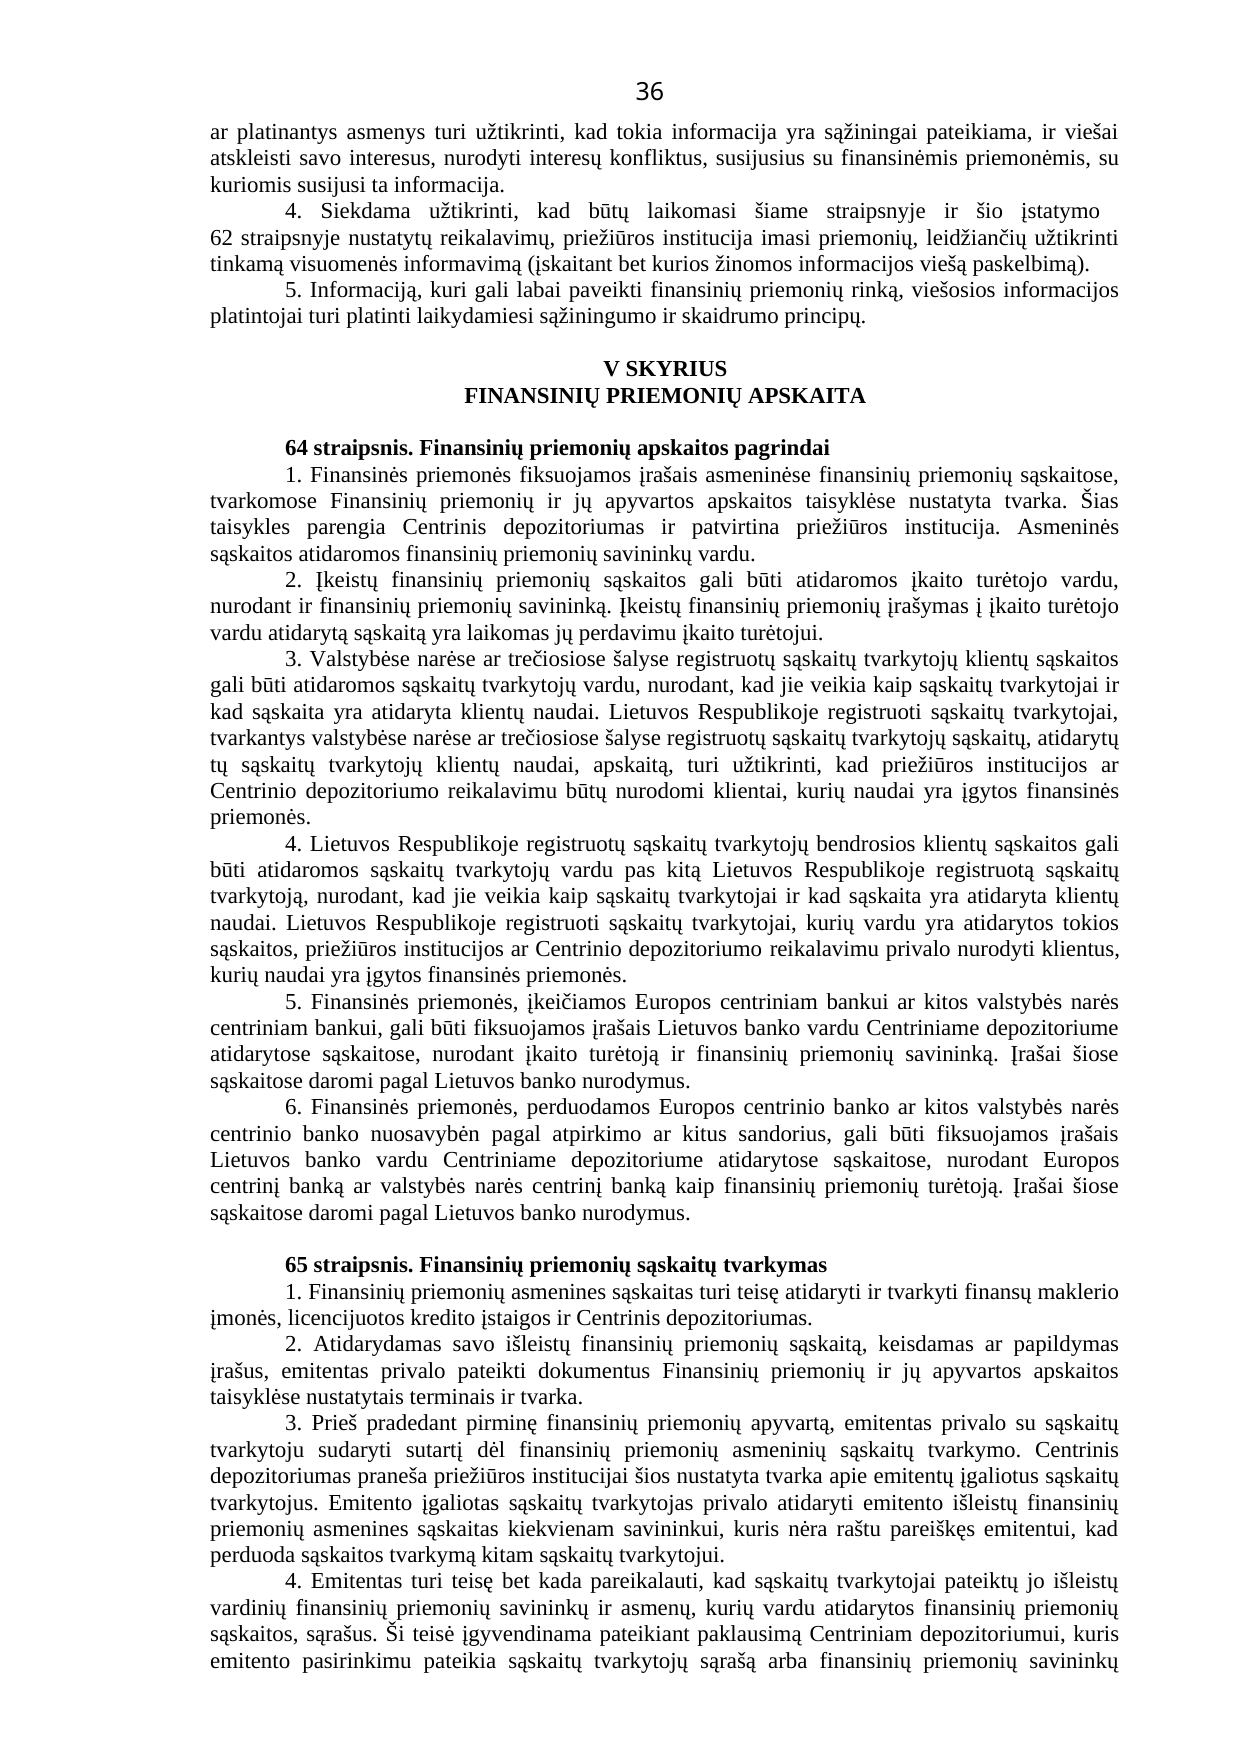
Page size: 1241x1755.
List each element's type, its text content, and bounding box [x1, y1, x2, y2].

text V SKYRIUS [210, 355, 1120, 382]
text 4. Emitentas turi teisę bet kada pareikalauti, kad sąskaitų tvarkytojai pateiktų jo išleistų vardinių finansinių priemonių savininkų ir asmenų, kurių vardu atidarytos finansinių priemonių sąskaitos, sąrašus. Ši teisė įgyvendinama pateikiant paklausimą Centriniam depozitoriumui, kuris emitento pasirinkimu pateikia sąskaitų tvarkytojų sąrašą arba finansinių priemonių savininkų [210, 1568, 1120, 1673]
text 1. Finansinių priemonių asmenines sąskaitas turi teisę atidaryti ir tvarkyti finansų maklerio įmonės, licencijuotos kredito įstaigos ir Centrinis depozitoriumas. [210, 1278, 1120, 1330]
text 4. Siekdama užtikrinti, kad būtų laikomasi šiame straipsnyje ir šio įstatymo 62 straipsnyje nustatytų reikalavimų, priežiūros institucija imasi priemonių, leidžiančių užtikrinti tinkamą visuomenės informavimą (įskaitant bet kurios žinomos informacijos viešą paskelbimą). [210, 197, 1120, 276]
text 1. Finansinės priemonės fiksuojamos įrašais asmeninėse finansinių priemonių sąskaitose, tvarkomose Finansinių priemonių ir jų apyvartos apskaitos taisyklėse nustatyta tvarka. Šias taisykles parengia Centrinis depozitoriumas ir patvirtina priežiūros institucija. Asmeninės sąskaitos atidaromos finansinių priemonių savininkų vardu. [210, 461, 1120, 566]
text 6. Finansinės priemonės, perduodamos Europos centrinio banko ar kitos valstybės narės centrinio banko nuosavybėn pagal atpirkimo ar kitus sandorius, gali būti fiksuojamos įrašais Lietuvos banko vardu Centriniame depozitoriume atidarytose sąskaitose, nurodant Europos centrinį banką ar valstybės narės centrinį banką kaip finansinių priemonių turėtoją. Įrašai šiose sąskaitose daromi pagal Lietuvos banko nurodymus. [210, 1093, 1120, 1225]
text 5. Finansinės priemonės, įkeičiamos Europos centriniam bankui ar kitos valstybės narės centriniam bankui, gali būti fiksuojamos įrašais Lietuvos banko vardu Centriniame depozitoriume atidarytose sąskaitose, nurodant įkaito turėtoją ir finansinių priemonių savininką. Įrašai šiose sąskaitose daromi pagal Lietuvos banko nurodymus. [210, 988, 1120, 1093]
text FINANSINIŲ PRIEMONIŲ APSKAITA [210, 382, 1120, 408]
text 3. Valstybėse narėse ar trečiosiose šalyse registruotų sąskaitų tvarkytojų klientų sąskaitos gali būti atidaromos sąskaitų tvarkytojų vardu, nurodant, kad jie veikia kaip sąskaitų tvarkytojai ir kad sąskaita yra atidaryta klientų naudai. Lietuvos Respublikoje registruoti sąskaitų tvarkytojai, tvarkantys valstybėse narėse ar trečiosiose šalyse registruotų sąskaitų tvarkytojų sąskaitų, atidarytų tų sąskaitų tvarkytojų klientų naudai, apskaitą, turi užtikrinti, kad priežiūros institucijos ar Centrinio depozitoriumo reikalavimu būtų nurodomi klientai, kurių naudai yra įgytos finansinės priemonės. [210, 645, 1120, 830]
text ar platinantys asmenys turi užtikrinti, kad tokia informacija yra sąžiningai pateikiama, ir viešai atskleisti savo interesus, nurodyti interesų konfliktus, susijusius su finansinėmis priemonėmis, su kuriomis susijusi ta informacija. [210, 118, 1120, 197]
text 3. Prieš pradedant pirminę finansinių priemonių apyvartą, emitentas privalo su sąskaitų tvarkytoju sudaryti sutartį dėl finansinių priemonių asmeninių sąskaitų tvarkymo. Centrinis depozitoriumas praneša priežiūros institucijai šios nustatyta tvarka apie emitentų įgaliotus sąskaitų tvarkytojus. Emitento įgaliotas sąskaitų tvarkytojas privalo atidaryti emitento išleistų finansinių priemonių asmenines sąskaitas kiekvienam savininkui, kuris nėra raštu pareiškęs emitentui, kad perduoda sąskaitos tvarkymą kitam sąskaitų tvarkytojui. [210, 1409, 1120, 1568]
text 2. Atidarydamas savo išleistų finansinių priemonių sąskaitą, keisdamas ar papildymas įrašus, emitentas privalo pateikti dokumentus Finansinių priemonių ir jų apyvartos apskaitos taisyklėse nustatytais terminais ir tvarka. [210, 1330, 1120, 1409]
text 65 straipsnis. Finansinių priemonių sąskaitų tvarkymas [210, 1251, 1120, 1278]
text 5. Informaciją, kuri gali labai paveikti finansinių priemonių rinką, viešosios informacijos platintojai turi platinti laikydamiesi sąžiningumo ir skaidrumo principų. [210, 276, 1120, 329]
text 2. Įkeistų finansinių priemonių sąskaitos gali būti atidaromos įkaito turėtojo vardu, nurodant ir finansinių priemonių savininką. Įkeistų finansinių priemonių įrašymas į įkaito turėtojo vardu atidarytą sąskaitą yra laikomas jų perdavimu įkaito turėtojui. [210, 566, 1120, 645]
text 4. Lietuvos Respublikoje registruotų sąskaitų tvarkytojų bendrosios klientų sąskaitos gali būti atidaromos sąskaitų tvarkytojų vardu pas kitą Lietuvos Respublikoje registruotą sąskaitų tvarkytoją, nurodant, kad jie veikia kaip sąskaitų tvarkytojai ir kad sąskaita yra atidaryta klientų naudai. Lietuvos Respublikoje registruoti sąskaitų tvarkytojai, kurių vardu yra atidarytos tokios sąskaitos, priežiūros institucijos ar Centrinio depozitoriumo reikalavimu privalo nurodyti klientus, kurių naudai yra įgytos finansinės priemonės. [210, 830, 1120, 988]
text 64 straipsnis. Finansinių priemonių apskaitos pagrindai [210, 434, 1120, 461]
